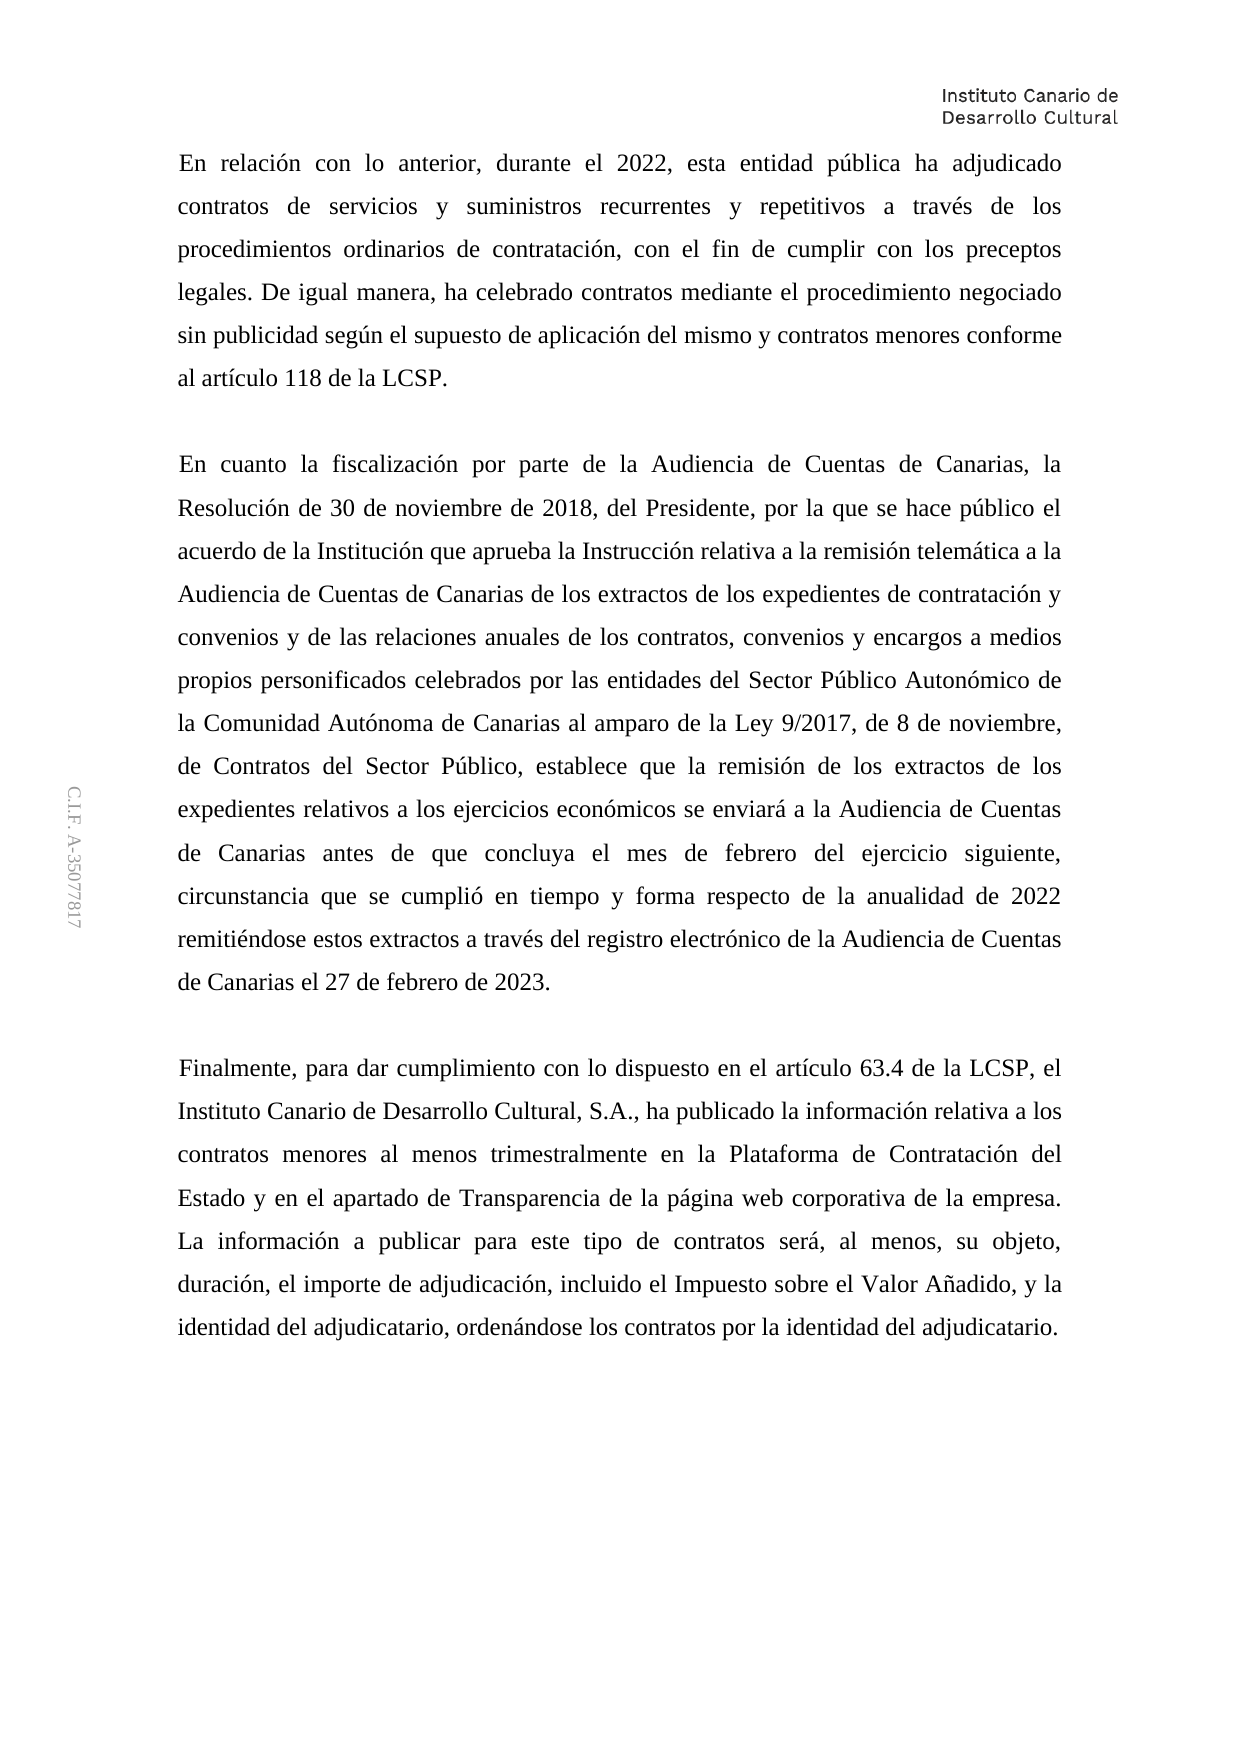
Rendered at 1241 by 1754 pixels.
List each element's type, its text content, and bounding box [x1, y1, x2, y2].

text En relación con lo anterior, durante el 2022, esta entidad pública ha adjudicado contratos de servicios y suministros recurrentes y repetitivos a través de los procedimientos ordinarios de contratación, con el fin de cumplir con los preceptos legales. De igual manera, ha celebrado contratos mediante el procedimiento negociado sin publicidad según el supuesto de aplicación del mismo y contratos menores conforme al artículo 118 de la LCSP. [177, 148, 1063, 392]
text En cuanto la fiscalización por parte de la Audiencia de Cuentas de Canarias, la Resolución de 30 de noviembre de 2018, del Presidente, por la que se hace público el acuerdo de la Institución que aprueba la Instrucción relativa a la remisión telemática a la Audiencia de Cuentas de Canarias de los extractos de los expedientes de contratación y convenios y de las relaciones anuales de los contratos, convenios y encargos a medios propios personificados celebrados por las entidades del Sector Público Autonómico de la Comunidad Autónoma de Canarias al amparo de la Ley 9/2017, de 8 de noviembre, de Contratos del Sector Público, establece que la remisión de los extractos de los expedientes relativos a los ejercicios económicos se enviará a la Audiencia de Cuentas de Canarias antes de que concluya el mes de febrero del ejercicio siguiente, circunstancia que se cumplió en tiempo y forma respecto de la anualidad de 2022 remitiéndose estos extractos a través del registro electrónico de la Audiencia de Cuentas de Canarias el 27 de febrero de 2023. [177, 449, 1063, 996]
text Finalmente, para dar cumplimiento con lo dispuesto en el artículo 63.4 de la LCSP, el Instituto Canario de Desarrollo Cultural, S.A., ha publicado la información relativa a los contratos menores al menos trimestralmente en la Plataforma de Contratación del Estado y en el apartado de Transparencia de la página web corporativa de la empresa. La información a publicar para este tipo de contratos será, al menos, su objeto, duración, el importe de adjudicación, incluido el Impuesto sobre el Valor Añadido, y la identidad del adjudicatario, ordenándose los contratos por la identidad del adjudicatario. [177, 1053, 1063, 1341]
